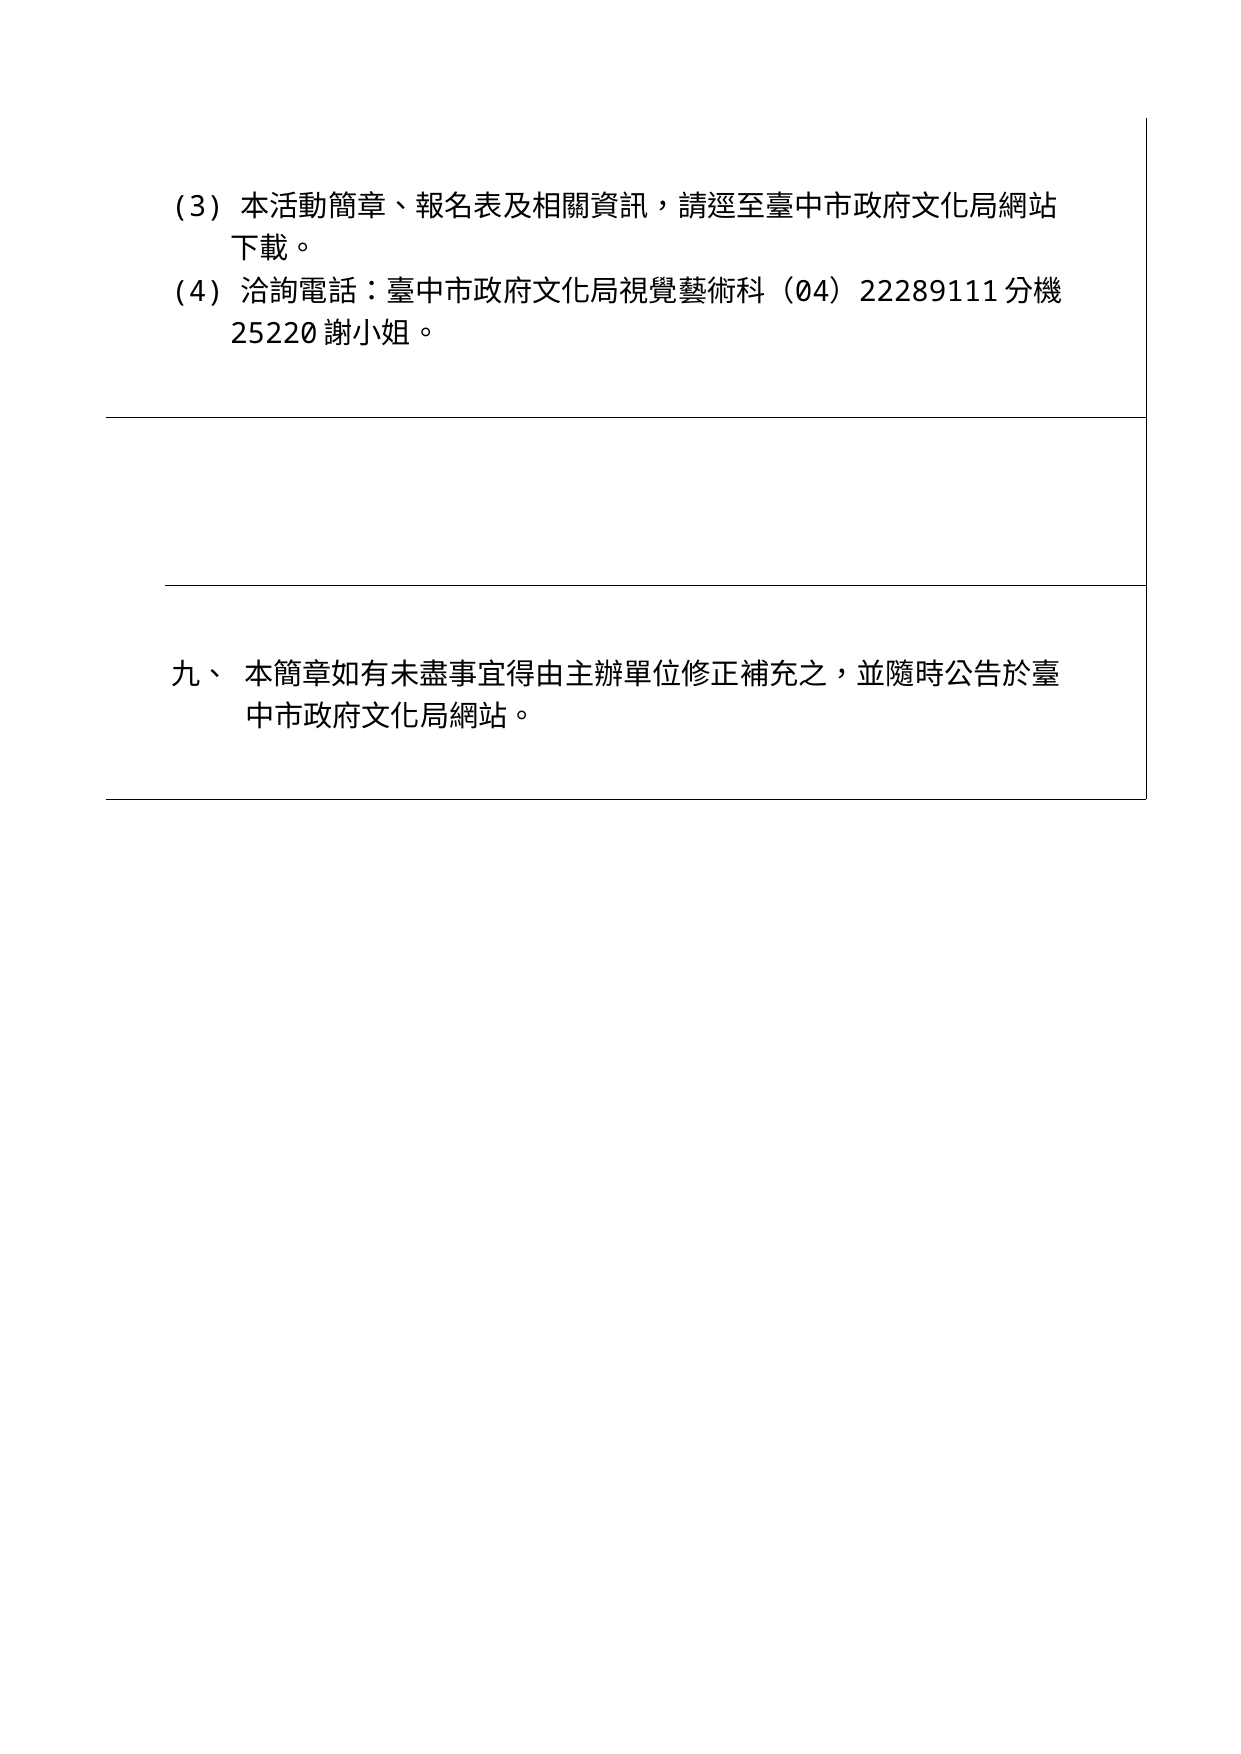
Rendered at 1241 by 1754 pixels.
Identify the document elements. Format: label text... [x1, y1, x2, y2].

list 本活動簡章、報名表及相關資訊，請逕至臺中市政府文化局網站下載。 [106, 118, 1146, 267]
text 九、 本簡章如有未盡事宜得由主辦單位修正補充之，並隨時公告於臺中市政府文化局網站。 [106, 586, 1146, 799]
list 洽詢電話：臺中市政府文化局視覺藝術科（04）22289111分機25220謝小姐。 [106, 267, 1146, 417]
